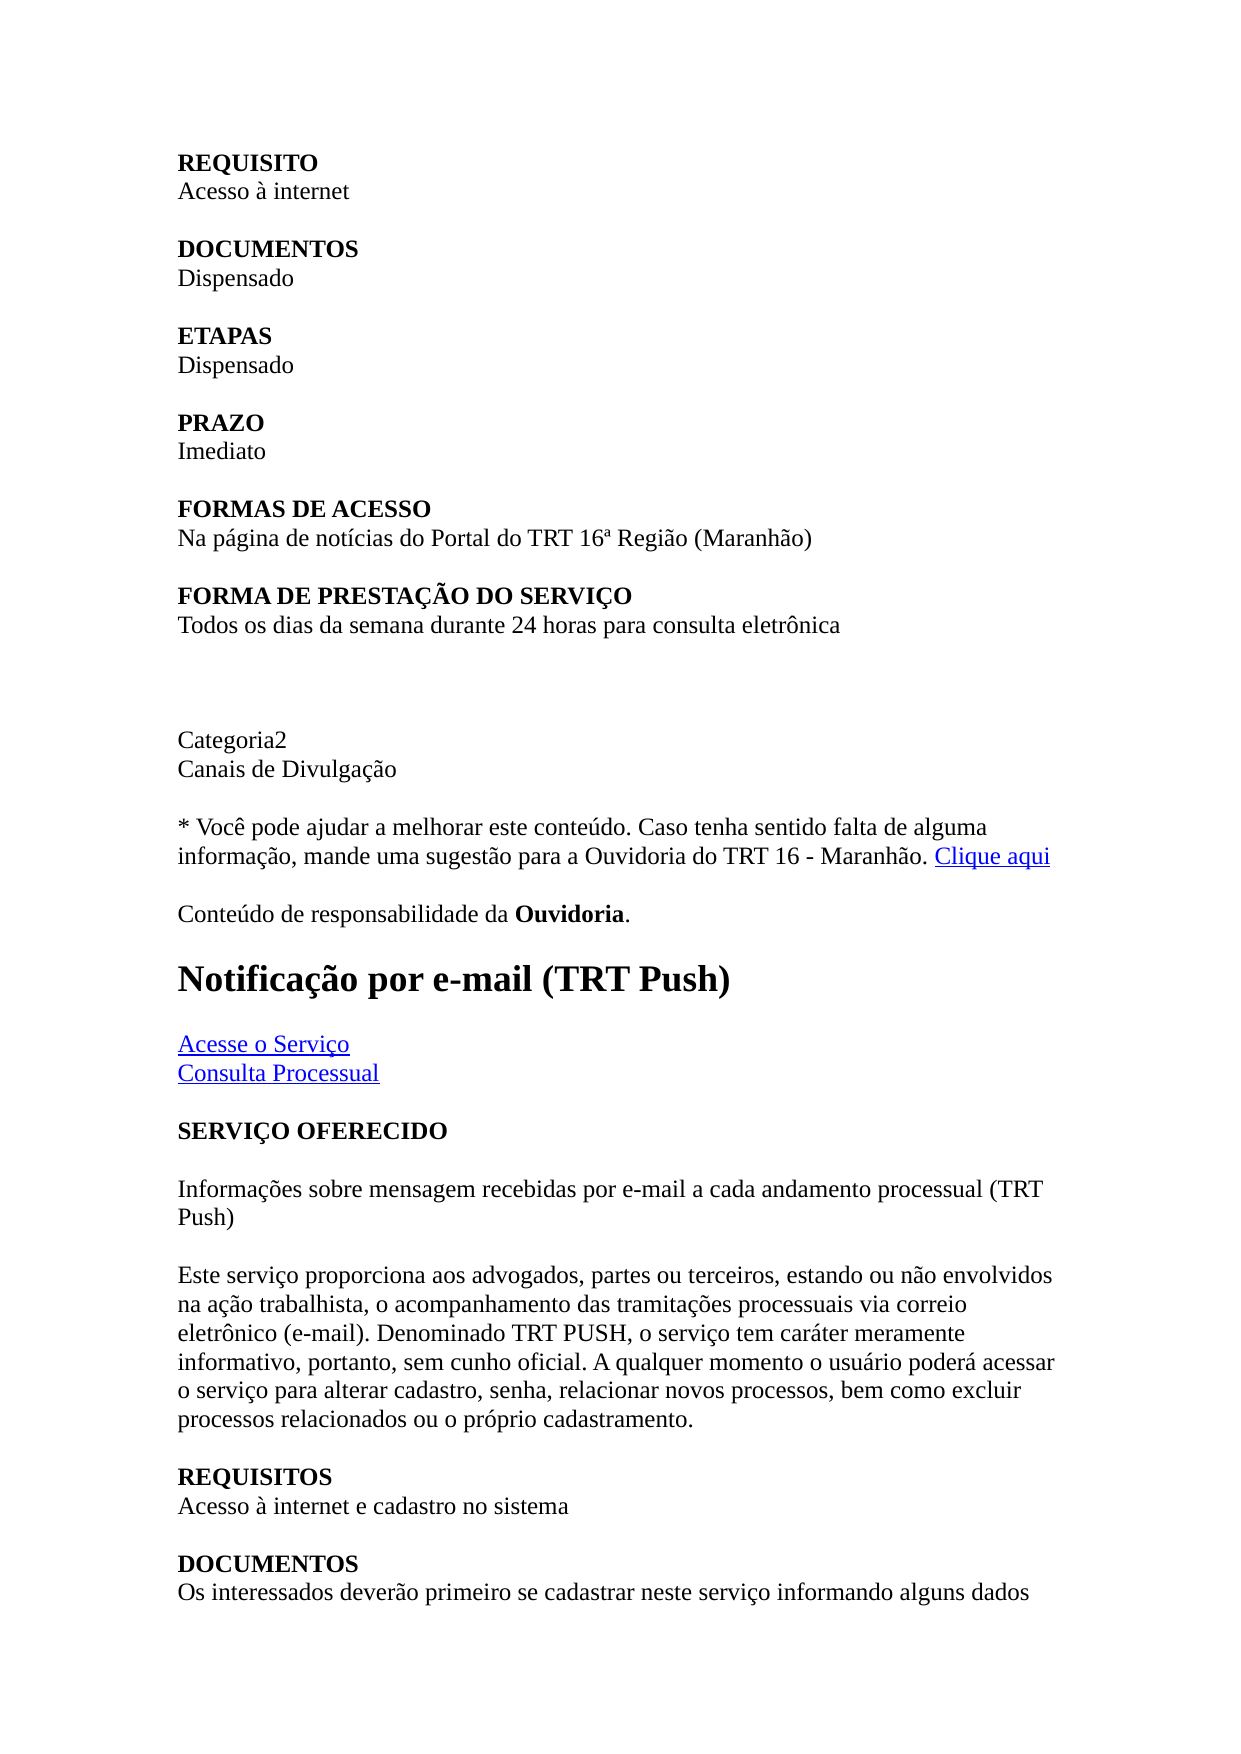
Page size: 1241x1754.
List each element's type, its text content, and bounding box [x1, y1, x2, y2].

text Consulta Processual [177, 1058, 1063, 1087]
text REQUISITOS Acesso à internet e cadastro no sistema [177, 1462, 1063, 1519]
text SERVIÇO OFERECIDO [177, 1116, 1063, 1144]
text ETAPAS Dispensado [177, 321, 1063, 378]
text * Você pode ajudar a melhorar este conteúdo. Caso tenha sentido falta de alguma informação, mande uma sugestão para a Ouvidoria do TRT 16 - Maranhão. Clique aqui [177, 812, 1063, 870]
text Conteúdo de responsabilidade da Ouvidoria. [177, 899, 1063, 928]
text Categoria2 [177, 726, 1063, 754]
text Este serviço proporciona aos advogados, partes ou terceiros, estando ou não envolvidos na ação trabalhista, o acompanhamento das tramitações processuais via correio eletrônico (e-mail). Denominado TRT PUSH, o serviço tem caráter meramente informativo, portanto, sem cunho oficial. A qualquer momento o usuário poderá acessar o serviço para alterar cadastro, senha, relacionar novos processos, bem como excluir processos relacionados ou o próprio cadastramento. [177, 1260, 1063, 1433]
text Acesse o Serviço [177, 1029, 1063, 1058]
text Canais de Divulgação [177, 754, 1063, 783]
subtitle Notificação por e-mail (TRT Push) [177, 957, 1063, 1000]
text PRAZO Imediato [177, 408, 1063, 465]
text FORMAS DE ACESSO Na página de notícias do Portal do TRT 16ª Região (Maranhão) [177, 494, 1063, 552]
text FORMA DE PRESTAÇÃO DO SERVIÇO Todos os dias da semana durante 24 horas para consulta eletrônica [177, 581, 1063, 638]
text DOCUMENTOS Os interessados deverão primeiro se cadastrar neste serviço informando alguns dados [177, 1549, 1063, 1606]
text Informações sobre mensagem recebidas por e-mail a cada andamento processual (TRT Push) [177, 1174, 1063, 1231]
text REQUISITO Acesso à internet [177, 148, 1063, 205]
text DOCUMENTOS Dispensado [177, 234, 1063, 292]
